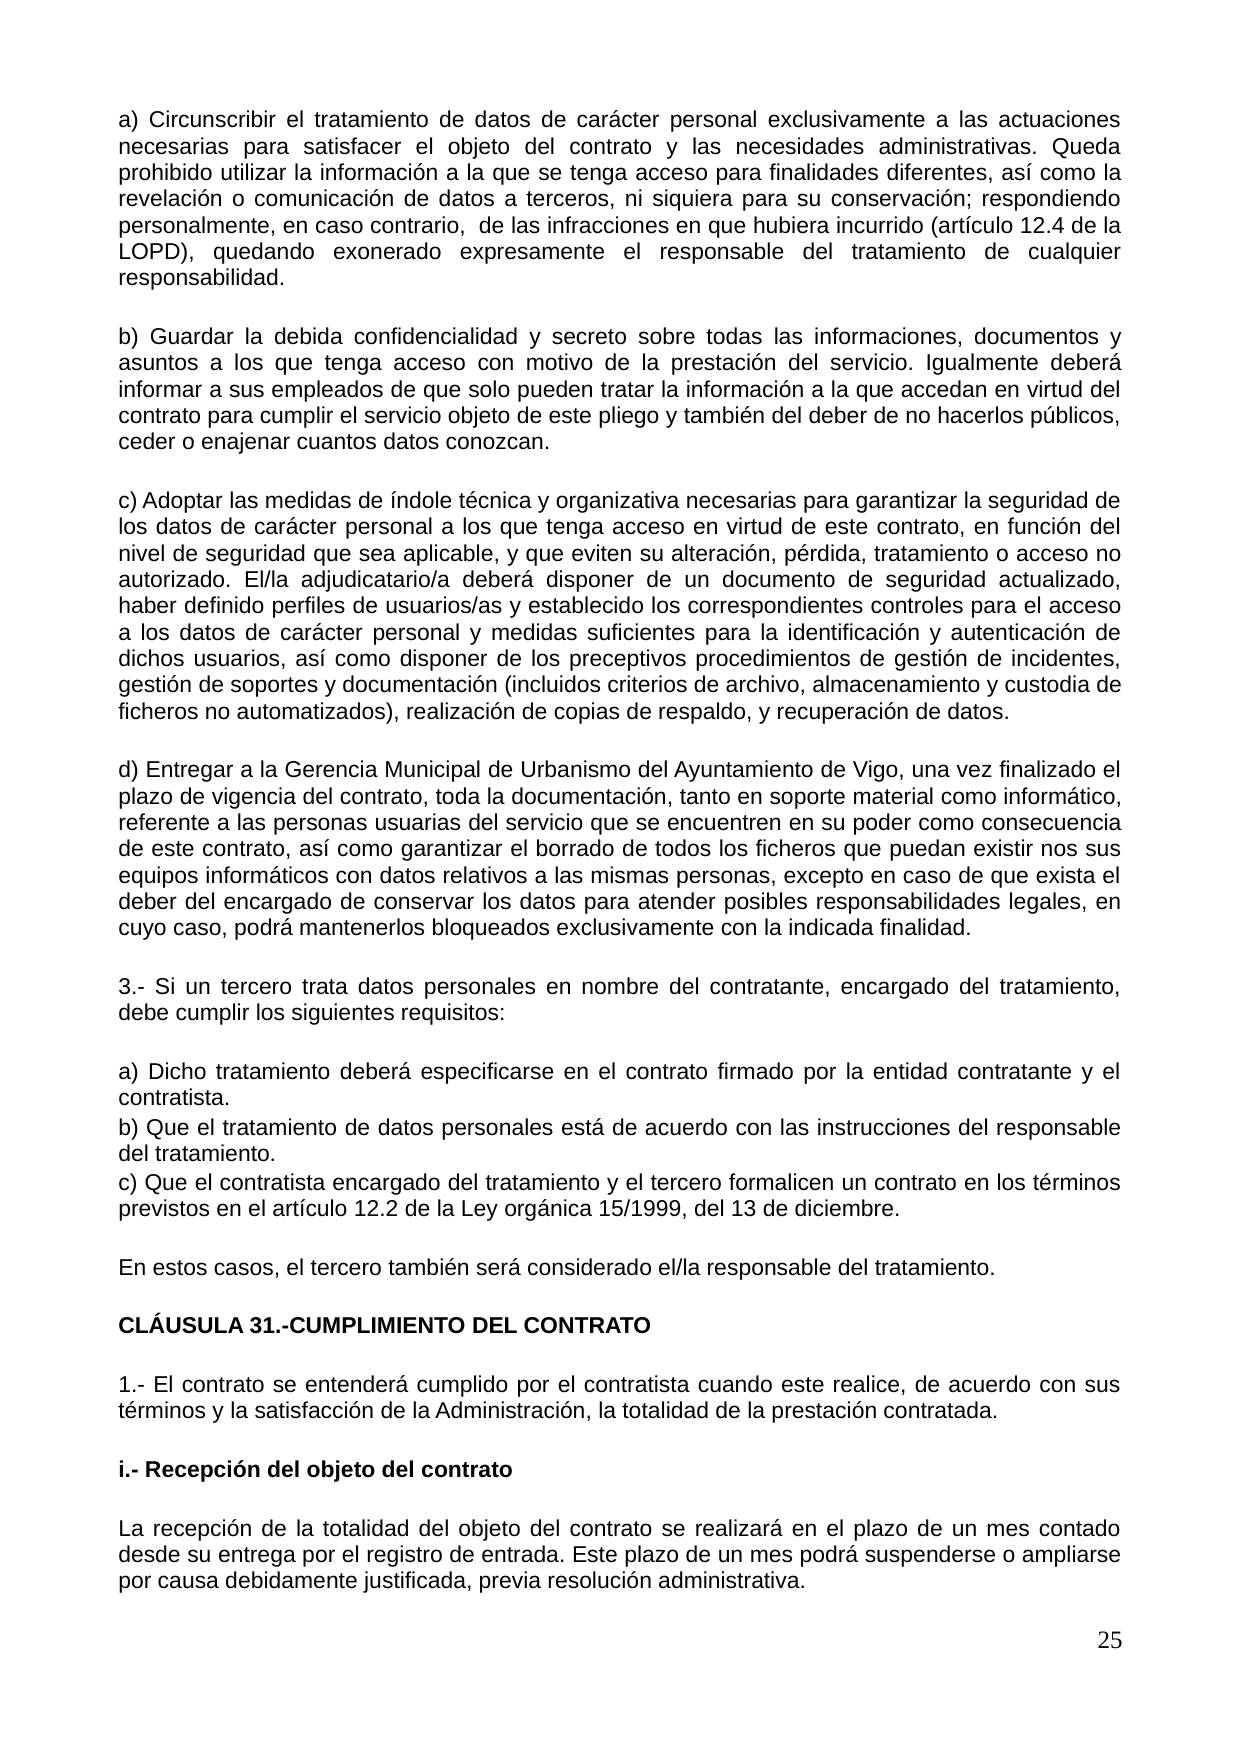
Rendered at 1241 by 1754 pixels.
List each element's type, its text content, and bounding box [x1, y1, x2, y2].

text a) Circunscribir el tratamiento de datos de carácter personal exclusivamente a las actuaciones necesarias para satisfacer el objeto del contrato y las necesidades administrativas. Queda prohibido utilizar la información a la que se tenga acceso para finalidades diferentes, así como la revelación o comunicación de datos a terceros, ni siquiera para su conservación; respondiendo personalmente, en caso contrario, de las infracciones en que hubiera incurrido (artículo 12.4 de la LOPD), quedando exonerado expresamente el responsable del tratamiento de cualquier responsabilidad. [118, 106, 1122, 291]
text En estos casos, el tercero también será considerado el/la responsable del tratamiento. [118, 1254, 1122, 1280]
text c) Adoptar las medidas de índole técnica y organizativa necesarias para garantizar la seguridad de los datos de carácter personal a los que tenga acceso en virtud de este contrato, en función del nivel de seguridad que sea aplicable, y que eviten su alteración, pérdida, tratamiento o acceso no autorizado. El/la adjudicatario/a deberá disponer de un documento de seguridad actualizado, haber definido perfiles de usuarios/as y establecido los correspondientes controles para el acceso a los datos de carácter personal y medidas suficientes para la identificación y autenticación de dichos usuarios, así como disponer de los preceptivos procedimientos de gestión de incidentes, gestión de soportes y documentación (incluidos criterios de archivo, almacenamiento y custodia de ficheros no automatizados), realización de copias de respaldo, y recuperación de datos. [118, 487, 1122, 724]
text d) Entregar a la Gerencia Municipal de Urbanismo del Ayuntamiento de Vigo, una vez finalizado el plazo de vigencia del contrato, toda la documentación, tanto en soporte material como informático, referente a las personas usuarias del servicio que se encuentren en su poder como consecuencia de este contrato, así como garantizar el borrado de todos los ficheros que puedan existir nos sus equipos informáticos con datos relativos a las mismas personas, excepto en caso de que exista el deber del encargado de conservar los datos para atender posibles responsabilidades legales, en cuyo caso, podrá mantenerlos bloqueados exclusivamente con la indicada finalidad. [118, 756, 1122, 941]
text b) Guardar la debida confidencialidad y secreto sobre todas las informaciones, documentos y asuntos a los que tenga acceso con motivo de la prestación del servicio. Igualmente deberá informar a sus empleados de que solo pueden tratar la información a la que accedan en virtud del contrato para cumplir el servicio objeto de este pliego y también del deber de no hacerlos públicos, ceder o enajenar cuantos datos conozcan. [118, 323, 1122, 455]
text b) Que el tratamiento de datos personales está de acuerdo con las instrucciones del responsable del tratamiento. [118, 1113, 1122, 1166]
text a) Dicho tratamiento deberá especificarse en el contrato firmado por la entidad contratante y el contratista. [118, 1058, 1122, 1111]
text c) Que el contratista encargado del tratamiento y el tercero formalicen un contrato en los términos previstos en el artículo 12.2 de la Ley orgánica 15/1999, del 13 de diciembre. [118, 1169, 1122, 1222]
text CLÁUSULA 31.-CUMPLIMIENTO DEL CONTRATO [118, 1312, 1122, 1339]
text La recepción de la totalidad del objeto del contrato se realizará en el plazo de un mes contado desde su entrega por el registro de entrada. Este plazo de un mes podrá suspenderse o ampliarse por causa debidamente justificada, previa resolución administrativa. [118, 1514, 1122, 1593]
text 3.- Si un tercero trata datos personales en nombre del contratante, encargado del tratamiento, debe cumplir los siguientes requisitos: [118, 973, 1122, 1026]
text i.- Recepción del objeto del contrato [118, 1456, 1122, 1482]
text 1.- El contrato se entenderá cumplido por el contratista cuando este realice, de acuerdo con sus términos y la satisfacción de la Administración, la totalidad de la prestación contratada. [118, 1371, 1122, 1424]
